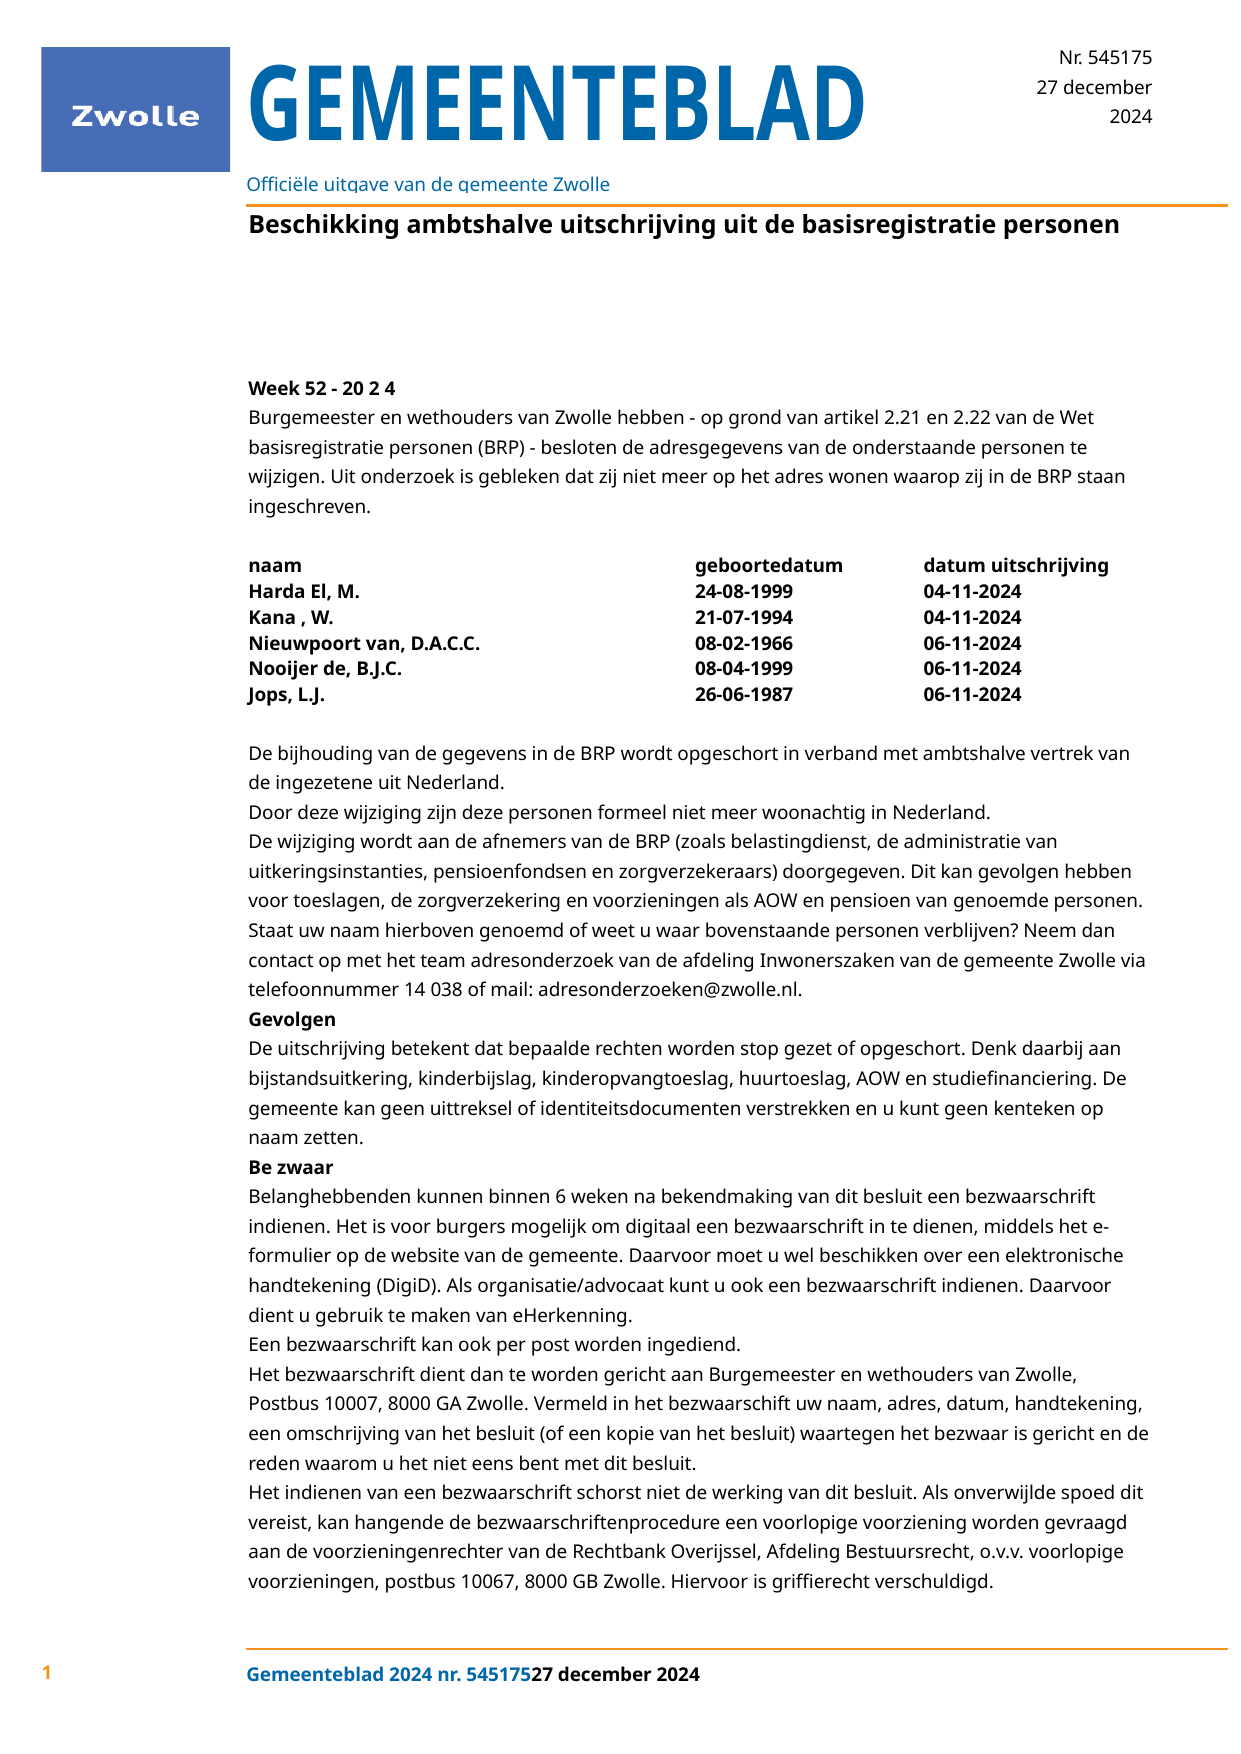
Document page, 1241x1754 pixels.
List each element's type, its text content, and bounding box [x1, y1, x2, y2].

text Het bezwaarschrift dient dan te worden gericht aan Burgemeester en wethouders van Zwolle, Postbus 10007, 8000 GA Zwolle. Vermeld in het bezwaarschift uw naam, adres, datum, handtekening, een omschrijving van het besluit (of een kopie van het besluit) waartegen het bezwaar is gericht en de reden waarom u het niet eens bent met dit besluit. [248, 1361, 1152, 1475]
text De uitschrijving betekent dat bepaalde rechten worden stop gezet of opgeschort. Denk daarbij aan bijstandsuitkering, kinderbijslag, kinderopvangtoeslag, huurtoeslag, AOW en studiefinanciering. De gemeente kan geen uittreksel of identiteitsdocumenten verstrekken en u kunt geen kenteken op naam zetten. [248, 1036, 1152, 1150]
text Door deze wijziging zijn deze personen formeel niet meer woonachtig in Nederland. [248, 799, 1152, 824]
text De bijhouding van de gegevens in de BRP wordt opgeschort in verband met ambtshalve vertrek van de ingezetene uit Nederland. [248, 740, 1152, 795]
text Week 52 - 20 2 4 [248, 375, 1152, 401]
table_cell Nieuwpoort van, D.A.C.C. [248, 630, 695, 655]
table_cell Harda El, M. [248, 578, 695, 604]
table_cell 06-11-2024 [923, 630, 1152, 655]
text Het indienen van een bezwaarschrift schorst niet de werking van dit besluit. Als onverwijlde spoed dit vereist, kan hangende de bezwaarschriftenprocedure een voorlopige voorziening worden gevraagd aan de voorzieningenrechter van de Rechtbank Overijssel, Afdeling Bestuursrecht, o.v.v. voorlopige voorzieningen, postbus 10067, 8000 GB Zwolle. Hiervoor is griffierecht verschuldigd. [248, 1479, 1152, 1594]
text Be zwaar [248, 1154, 1152, 1179]
table_header naam [248, 553, 695, 578]
table_cell 24-08-1999 [695, 578, 923, 604]
table_header geboortedatum [695, 553, 923, 578]
table_cell 08-02-1966 [695, 630, 923, 655]
table_cell 06-11-2024 [923, 655, 1152, 681]
table_cell Jops, L.J. [248, 681, 695, 707]
text De wijziging wordt aan de afnemers van de BRP (zoals belastingdienst, de administratie van uitkeringsinstanties, pensioenfondsen en zorgverzekeraars) doorgegeven. Dit kan gevolgen hebben voor toeslagen, de zorgverzekering en voorzieningen als AOW en pensioen van genoemde personen. [248, 828, 1152, 913]
table_cell 04-11-2024 [923, 578, 1152, 604]
table_cell Kana , W. [248, 604, 695, 630]
table_cell 08-04-1999 [695, 655, 923, 681]
picture [41, 47, 231, 172]
table_cell 26-06-1987 [695, 681, 923, 707]
text Staat uw naam hierboven genoemd of weet u waar bovenstaande personen verblijven? Neem dan contact op met het team adresonderzoek van de afdeling Inwonerszaken van de gemeente Zwolle via telefoonnummer 14 038 of mail: adresonderzoeken@zwolle.nl. [248, 917, 1152, 1002]
text Burgemeester en wethouders van Zwolle hebben - op grond van artikel 2.21 en 2.22 van de Wet basisregistratie personen (BRP) - besloten de adresgegevens van de onderstaande personen te wijzigen. Uit onderzoek is gebleken dat zij niet meer op het adres wonen waarop zij in de BRP staan ingeschreven. [248, 404, 1152, 519]
table_cell Nooijer de, B.J.C. [248, 655, 695, 681]
table_header datum uitschrijving [923, 553, 1152, 578]
table_cell 06-11-2024 [923, 681, 1152, 707]
text Belanghebbenden kunnen binnen 6 weken na bekendmaking van dit besluit een bezwaarschrift indienen. Het is voor burgers mogelijk om digitaal een bezwaarschrift in te dienen, middels het e-formulier op de website van de gemeente. Daarvoor moet u wel beschikken over een elektronische handtekening (DigiD). Als organisatie/advocaat kunt u ook een bezwaarschrift indienen. Daarvoor dient u gebruik te maken van eHerkenning. [248, 1183, 1152, 1327]
text Gevolgen [248, 1006, 1152, 1032]
table_cell 21-07-1994 [695, 604, 923, 630]
text Beschikking ambtshalve uitschrijving uit de basisregistratie personen [248, 207, 1152, 241]
text Een bezwaarschrift kan ook per post worden ingediend. [248, 1331, 1152, 1357]
table_cell 04-11-2024 [923, 604, 1152, 630]
